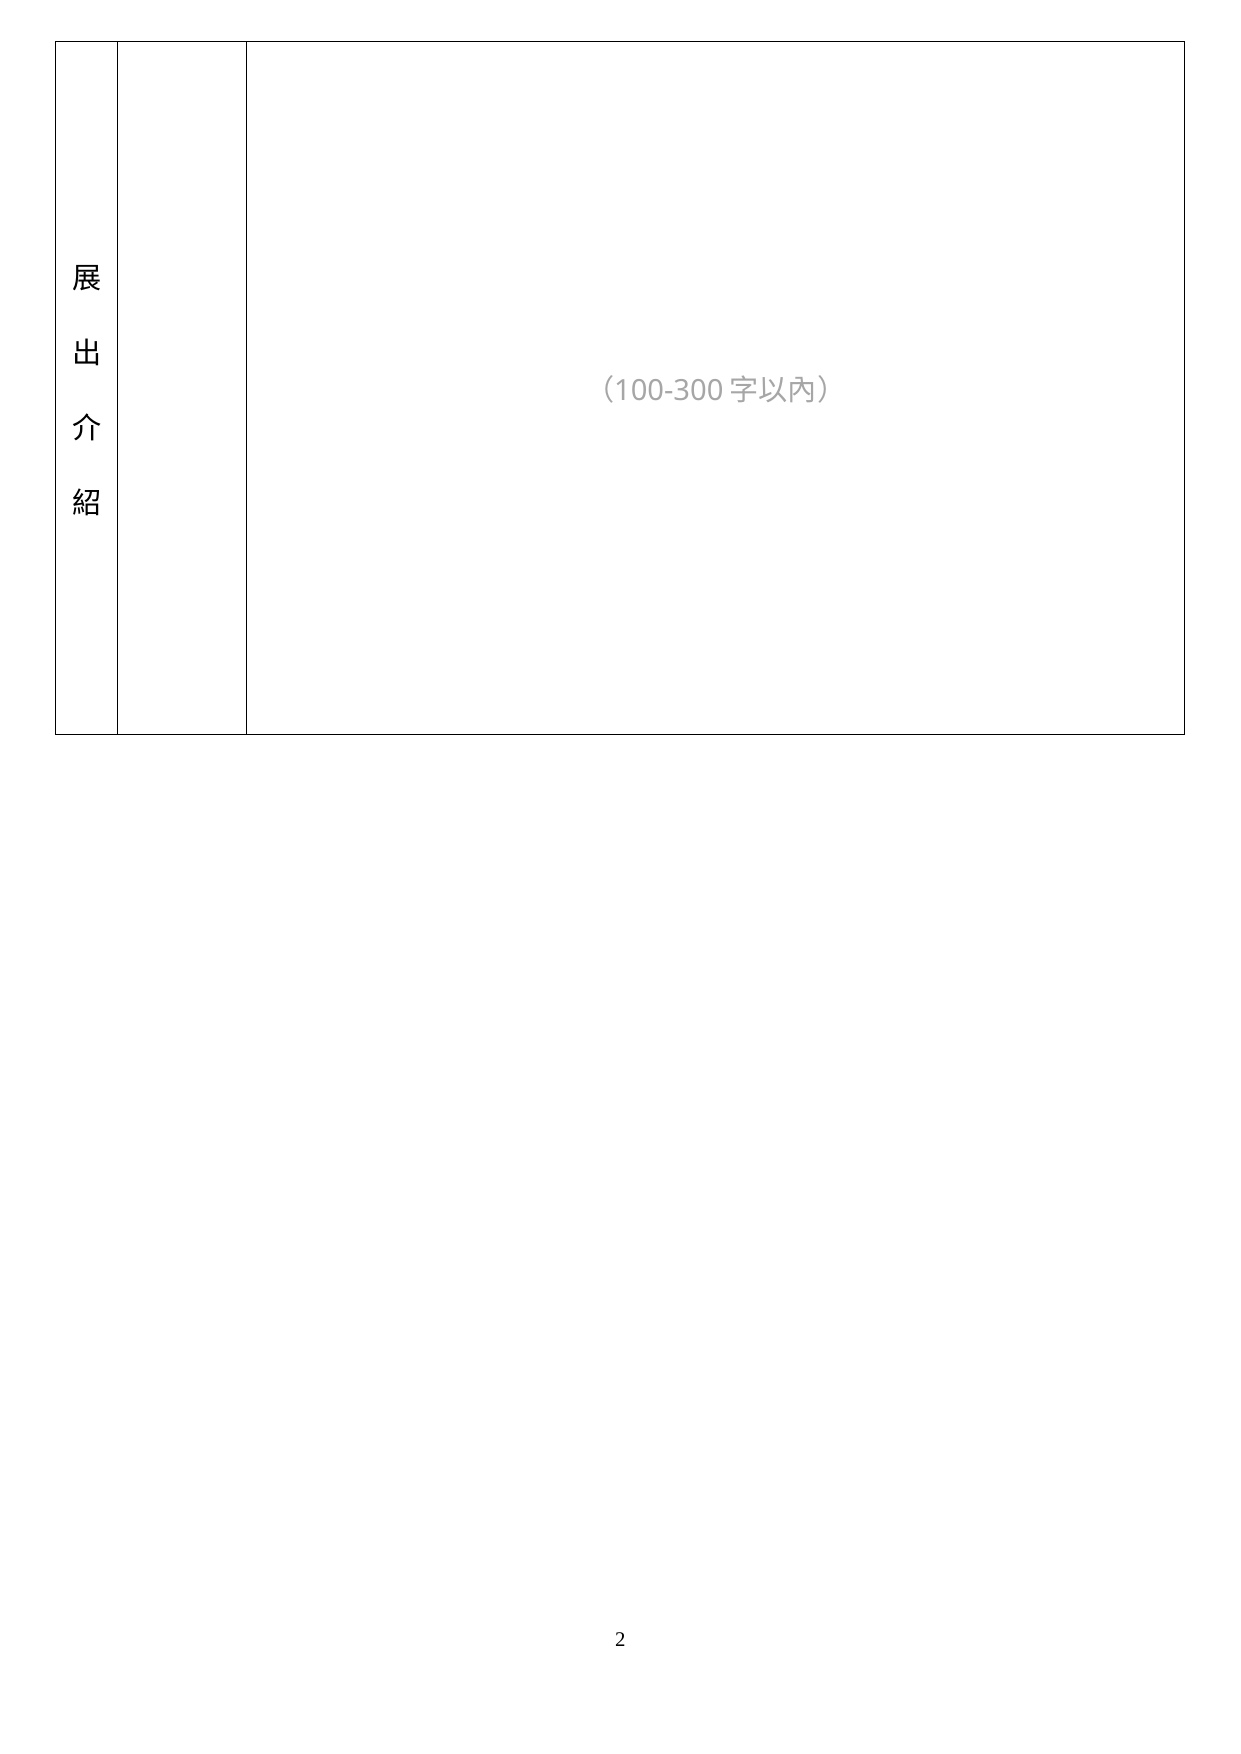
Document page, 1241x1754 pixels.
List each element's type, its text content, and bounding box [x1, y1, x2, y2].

table_cell （100-300字以內） [247, 42, 1184, 734]
table_cell 展出介紹 [56, 42, 117, 734]
table_cell [118, 42, 246, 734]
